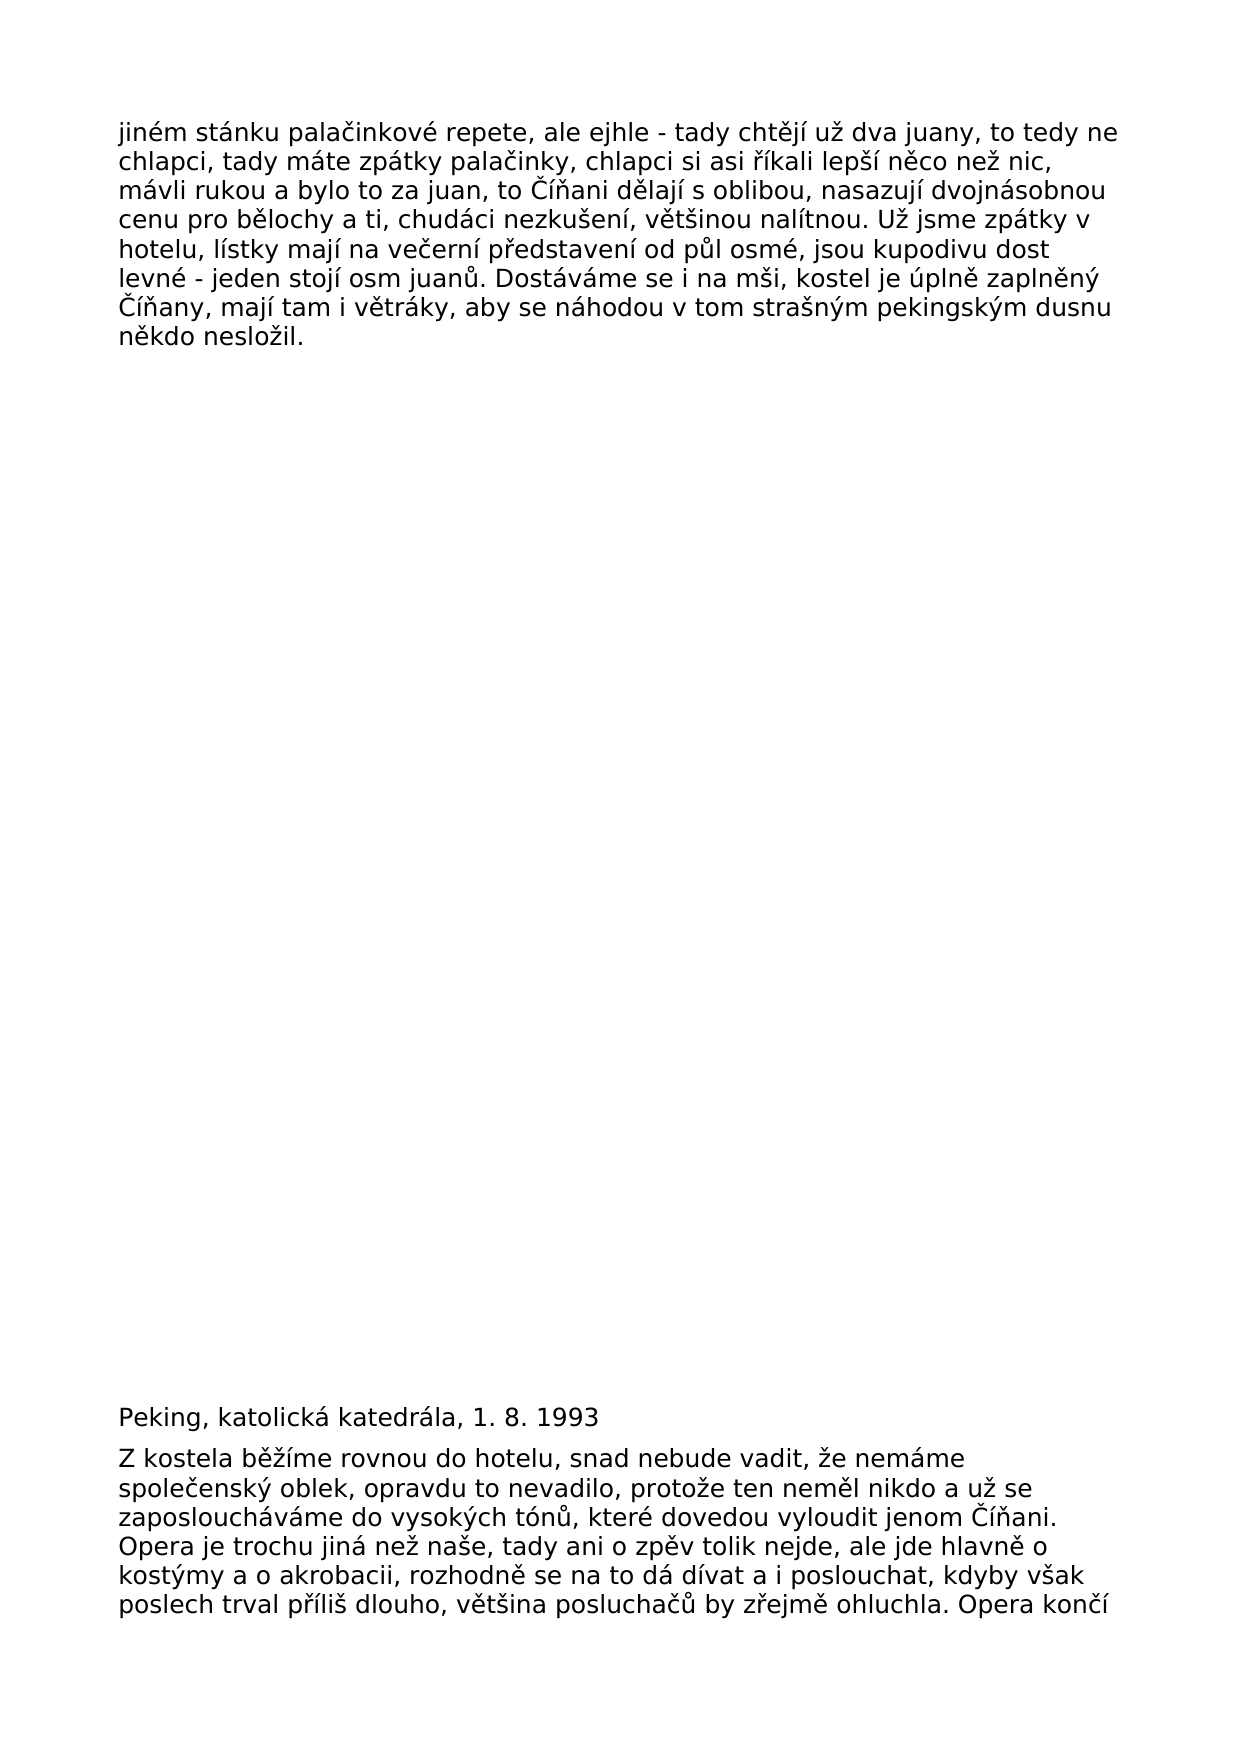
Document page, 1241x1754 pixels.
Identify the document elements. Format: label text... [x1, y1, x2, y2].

text Peking, katolická katedrála, 1. 8. 1993 [118, 364, 1122, 1432]
text jiném stánku palačinkové repete, ale ejhle - tady chtějí už dva juany, to tedy ne chlapci, tady máte zpátky palačinky, chlapci si asi říkali lepší něco než nic, mávli rukou a bylo to za juan, to Číňani dělají s oblibou, nasazují dvojnásobnou cenu pro bělochy a ti, chudáci nezkušení, většinou nalítnou. Už jsme zpátky v hotelu, lístky mají na večerní představení od půl osmé, jsou kupodivu dost levné - jeden stojí osm juanů. Dostáváme se i na mši, kostel je úplně zaplněný Číňany, mají tam i větráky, aby se náhodou v tom strašným pekingským dusnu někdo nesložil. [118, 118, 1122, 351]
text Z kostela běžíme rovnou do hotelu, snad nebude vadit, že nemáme společenský oblek, opravdu to nevadilo, protože ten neměl nikdo a už se zaposloucháváme do vysokých tónů, které dovedou vyloudit jenom Číňani. Opera je trochu jiná než naše, tady ani o zpěv tolik nejde, ale jde hlavně o kostýmy a o akrobacii, rozhodně se na to dá dívat a i poslouchat, kdyby však poslech trval příliš dlouho, většina posluchačů by zřejmě ohluchla. Opera končí [118, 1445, 1122, 1620]
